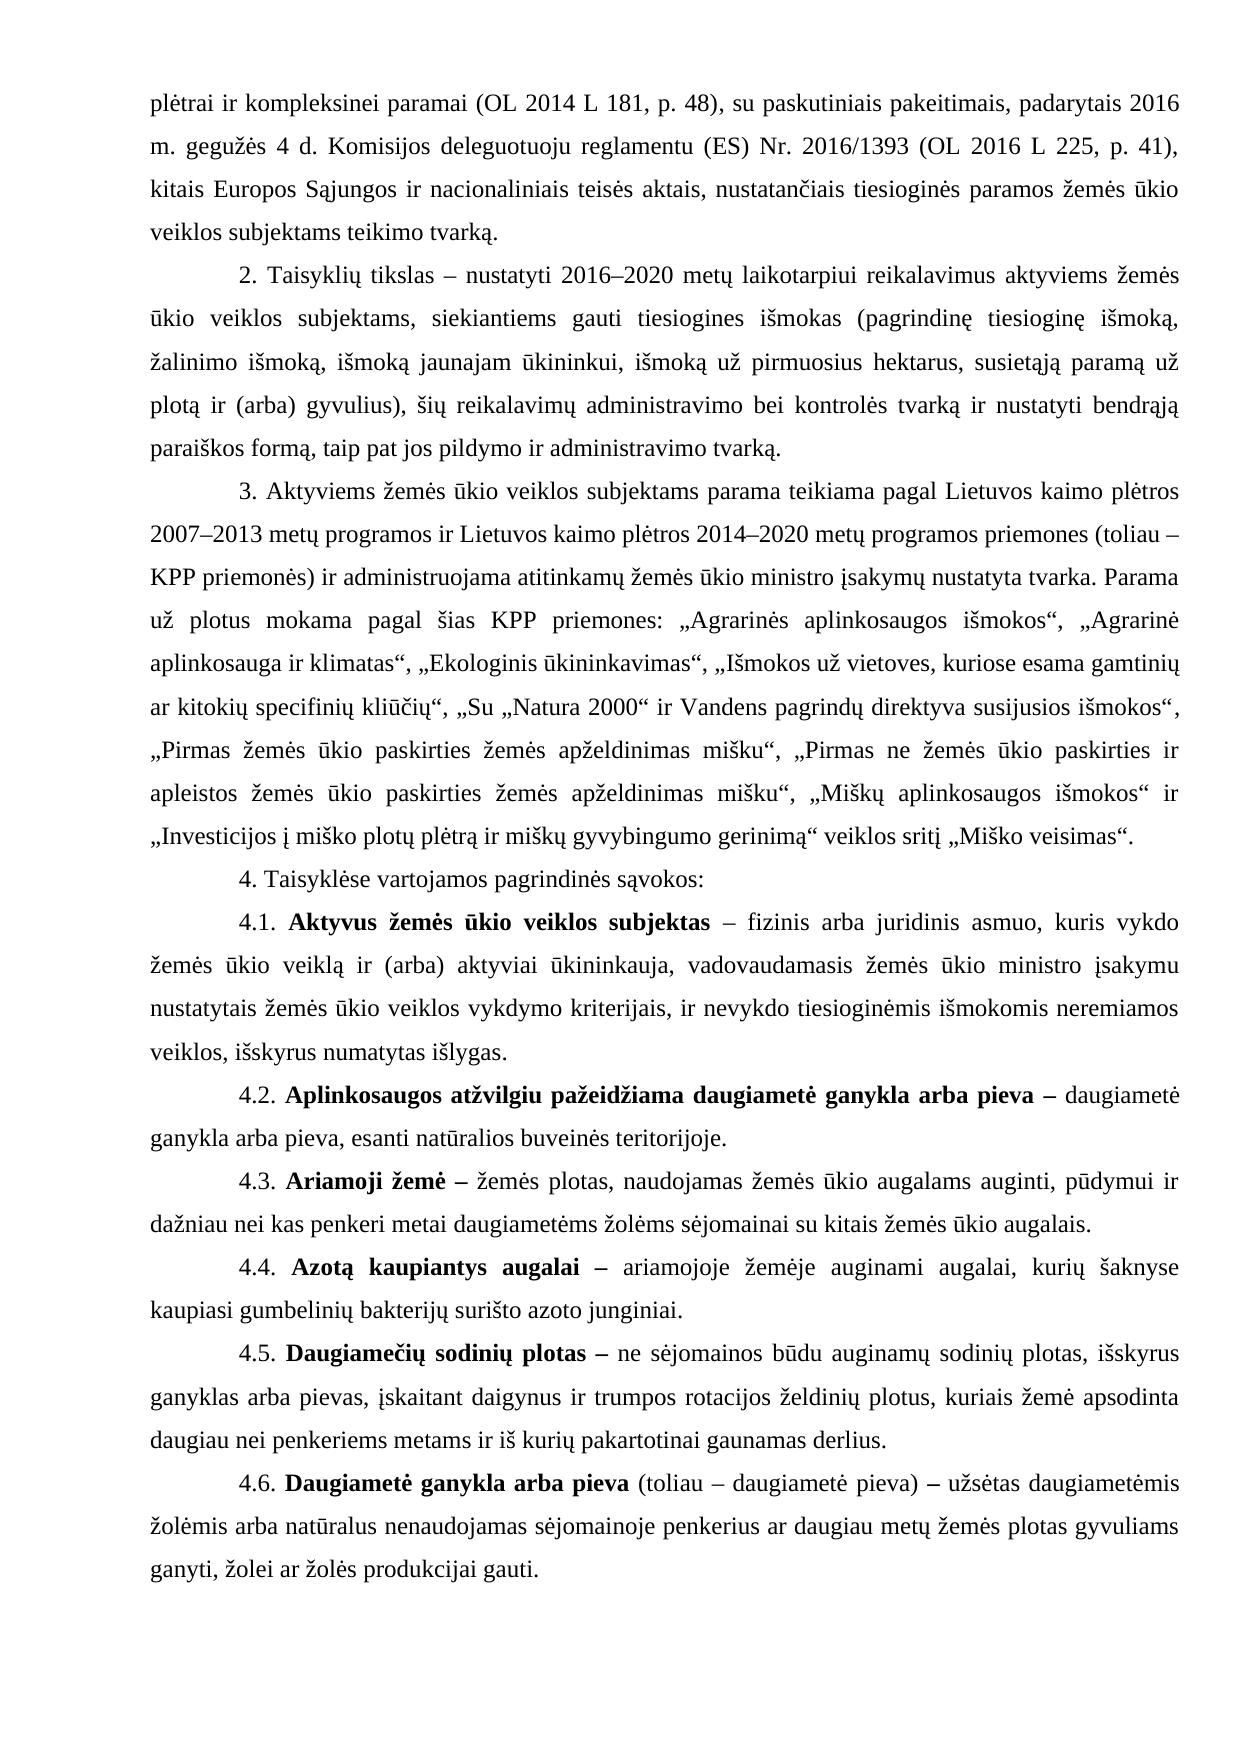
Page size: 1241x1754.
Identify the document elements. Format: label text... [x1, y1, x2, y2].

text plėtrai ir kompleksinei paramai (OL 2014 L 181, p. 48), su paskutiniais pakeitimais, padarytais 2016 m. gegužės 4 d. Komisijos deleguotuoju reglamentu (ES) Nr. 2016/1393 (OL 2016 L 225, p. 41), kitais Europos Sąjungos ir nacionaliniais teisės aktais, nustatančiais tiesioginės paramos žemės ūkio veiklos subjektams teikimo tvarką. [150, 88, 1180, 246]
text 4.5. Daugiamečių sodinių plotas – ne sėjomainos būdu auginamų sodinių plotas, išskyrus ganyklas arba pievas, įskaitant daigynus ir trumpos rotacijos želdinių plotus, kuriais žemė apsodinta daugiau nei penkeriems metams ir iš kurių pakartotinai gaunamas derlius. [150, 1338, 1180, 1453]
text 4.6. Daugiametė ganykla arba pieva (toliau – daugiametė pieva) – užsėtas daugiametėmis žolėmis arba natūralus nenaudojamas sėjomainoje penkerius ar daugiau metų žemės plotas gyvuliams ganyti, žolei ar žolės produkcijai gauti. [150, 1468, 1180, 1583]
text 4.1. Aktyvus žemės ūkio veiklos subjektas – fizinis arba juridinis asmuo, kuris vykdo žemės ūkio veiklą ir (arba) aktyviai ūkininkauja, vadovaudamasis žemės ūkio ministro įsakymu nustatytais žemės ūkio veiklos vykdymo kriterijais, ir nevykdo tiesioginėmis išmokomis neremiamos veiklos, išskyrus numatytas išlygas. [150, 907, 1180, 1065]
text 3. Aktyviems žemės ūkio veiklos subjektams parama teikiama pagal Lietuvos kaimo plėtros 2007–2013 metų programos ir Lietuvos kaimo plėtros 2014–2020 metų programos priemones (toliau – KPP priemonės) ir administruojama atitinkamų žemės ūkio ministro įsakymų nustatyta tvarka. Parama už plotus mokama pagal šias KPP priemones: „Agrarinės aplinkosaugos išmokos“, „Agrarinė aplinkosauga ir klimatas“, „Ekologinis ūkininkavimas“, „Išmokos už vietoves, kuriose esama gamtinių ar kitokių specifinių kliūčių“, „Su „Natura 2000“ ir Vandens pagrindų direktyva susijusios išmokos“, „Pirmas žemės ūkio paskirties žemės apželdinimas mišku“, „Pirmas ne žemės ūkio paskirties ir apleistos žemės ūkio paskirties žemės apželdinimas mišku“, „Miškų aplinkosaugos išmokos“ ir „Investicijos į miško plotų plėtrą ir miškų gyvybingumo gerinimą“ veiklos sritį „Miško veisimas“. [150, 476, 1180, 850]
text 4.4. Azotą kaupiantys augalai – ariamojoje žemėje auginami augalai, kurių šaknyse kaupiasi gumbelinių bakterijų surišto azoto junginiai. [150, 1252, 1180, 1324]
text 4.3. Ariamoji žemė – žemės plotas, naudojamas žemės ūkio augalams auginti, pūdymui ir dažniau nei kas penkeri metai daugiametėms žolėms sėjomainai su kitais žemės ūkio augalais. [150, 1166, 1180, 1238]
text 4. Taisyklėse vartojamos pagrindinės sąvokos: [150, 864, 1180, 893]
text 2. Taisyklių tikslas – nustatyti 2016–2020 metų laikotarpiui reikalavimus aktyviems žemės ūkio veiklos subjektams, siekiantiems gauti tiesiogines išmokas (pagrindinę tiesioginę išmoką, žalinimo išmoką, išmoką jaunajam ūkininkui, išmoką už pirmuosius hektarus, susietąją paramą už plotą ir (arba) gyvulius), šių reikalavimų administravimo bei kontrolės tvarką ir nustatyti bendrąją paraiškos formą, taip pat jos pildymo ir administravimo tvarką. [150, 260, 1180, 462]
text 4.2. Aplinkosaugos atžvilgiu pažeidžiama daugiametė ganykla arba pieva – daugiametė ganykla arba pieva, esanti natūralios buveinės teritorijoje. [150, 1080, 1180, 1152]
